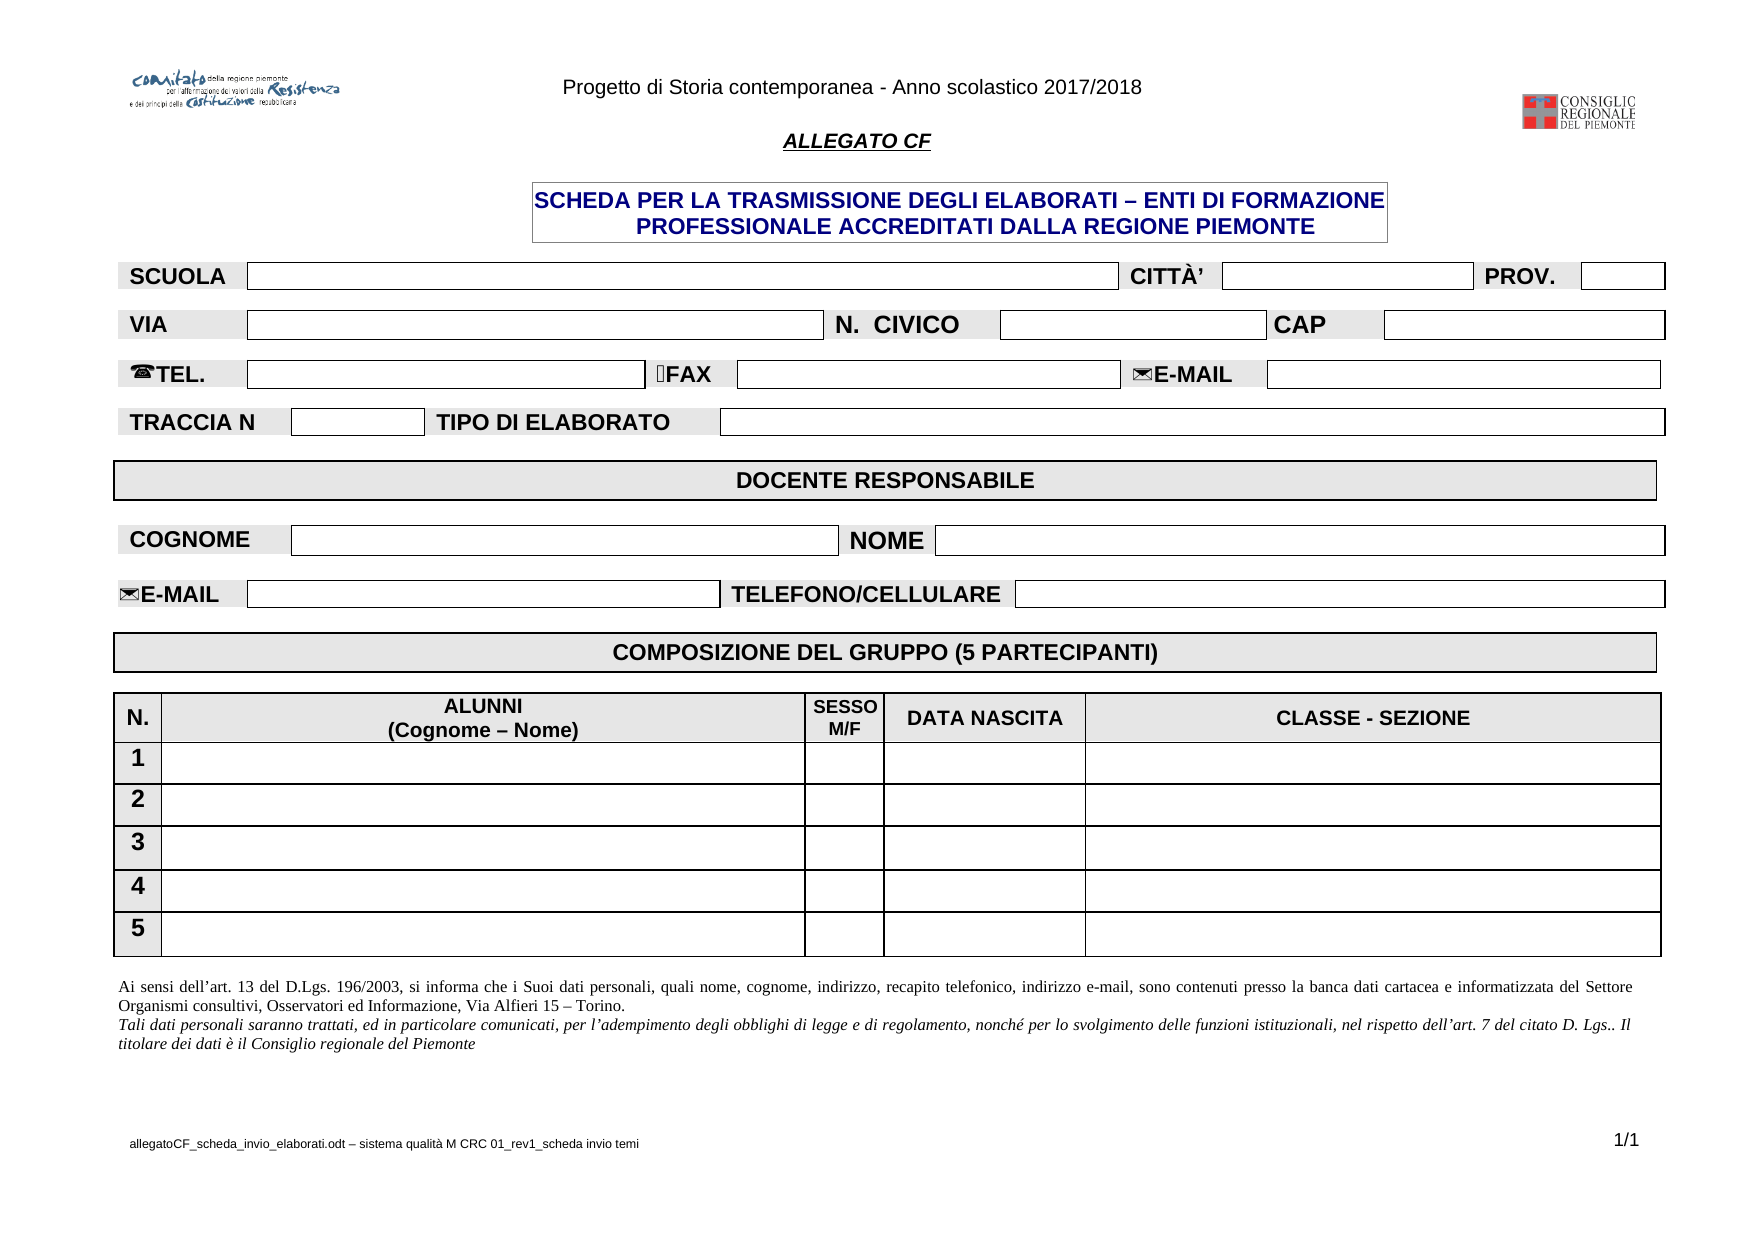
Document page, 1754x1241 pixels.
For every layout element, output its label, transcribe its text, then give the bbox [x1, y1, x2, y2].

table_cell [162, 913, 804, 956]
table_header SESSO M/F [806, 694, 883, 741]
table_header SCUOLA [118, 262, 247, 289]
table_header Prov. [1474, 262, 1581, 289]
table_cell 5 [115, 913, 161, 956]
table_cell [1086, 785, 1660, 825]
table_cell [885, 827, 1085, 869]
table_header COGNOME [118, 525, 291, 554]
table_header E-MAIL [118, 580, 247, 607]
table_header [248, 263, 1118, 289]
table_header CITTà’ [1119, 262, 1222, 289]
table_cell [162, 785, 804, 825]
table_cell [162, 827, 804, 869]
table_cell 3 [115, 827, 161, 869]
table_cell 1 [115, 743, 161, 783]
table_cell [1086, 913, 1660, 956]
table_header N. [115, 694, 161, 741]
table_header [292, 409, 424, 435]
table_header [1385, 311, 1664, 339]
table_header DATA NASCITA [885, 694, 1085, 741]
table_header E-MAIL [1121, 360, 1267, 387]
table_header TRACCIA N [118, 408, 291, 435]
table_cell [806, 785, 883, 825]
table_header N. CIVICO [824, 310, 1000, 339]
table_header [248, 581, 719, 607]
table_header ALUNNI (Cognome – Nome) [162, 694, 804, 741]
table_header [248, 311, 823, 339]
table_header NOME [839, 525, 935, 554]
table_cell [1086, 827, 1660, 869]
table_cell [806, 913, 883, 956]
table_header COMPOSIZIONE DEL GRUPPO (5 PARTECIPANTI) [115, 634, 1656, 671]
text Tali dati personali saranno trattati, ed in particolare comunicati, per l’adempimento degli obblighi di legge e di regolamento, nonché per lo svolgimento delle funzioni istituzionali, nel rispetto dell’art. 7 del citato D. Lgs.. Il titolare dei dati è il Consiglio regionale del Piemonte [118, 1015, 1636, 1053]
table_header CLASSE - SEZIONE [1086, 694, 1660, 741]
table_header [1016, 581, 1664, 607]
table_cell [1086, 743, 1660, 783]
table_cell [885, 743, 1085, 783]
table_cell [162, 871, 804, 911]
text SCHEDA per la trasmissione degli elaborati – ENTI DI FORMAZIONE PROFESSIONALE ACCREDITATI DALLA REGIONE PIEMONTE [533, 183, 1387, 242]
table_cell [885, 913, 1085, 956]
table_header CAP [1267, 310, 1384, 339]
table_header TEL. [118, 360, 247, 387]
table_header [248, 361, 644, 387]
table_cell 2 [115, 785, 161, 825]
table_cell [1086, 871, 1660, 911]
table_header [1582, 263, 1664, 289]
table_cell [806, 871, 883, 911]
table_header TIPO DI ELABORATO [425, 408, 720, 435]
table_header [936, 526, 1664, 554]
table_cell [806, 743, 883, 783]
table_cell 4 [115, 871, 161, 911]
table_cell [885, 785, 1085, 825]
table_header [1001, 311, 1266, 339]
table_header [721, 409, 1664, 435]
table_header VIA [118, 310, 247, 339]
table_header TELEFONO/CELLULARE [721, 580, 1015, 607]
table_header [292, 526, 838, 554]
text Ai sensi dell’art. 13 del D.Lgs. 196/2003, si informa che i Suoi dati personali, quali nome, cognome, indirizzo, recapito telefonico, indirizzo e-mail, sono contenuti presso la banca dati cartacea e informatizzata del Settore Organismi consultivi, Osservatori ed Informazione, Via Alfieri 15 – Torino. [118, 976, 1636, 1015]
table_cell [162, 743, 804, 783]
table_header FAX [646, 360, 737, 387]
table_header DOCENTE RESPONSABILE [115, 462, 1656, 499]
table_header [738, 361, 1120, 387]
table_cell [885, 871, 1085, 911]
table_header [1268, 361, 1660, 387]
table_header [1223, 263, 1473, 289]
table_cell [806, 827, 883, 869]
